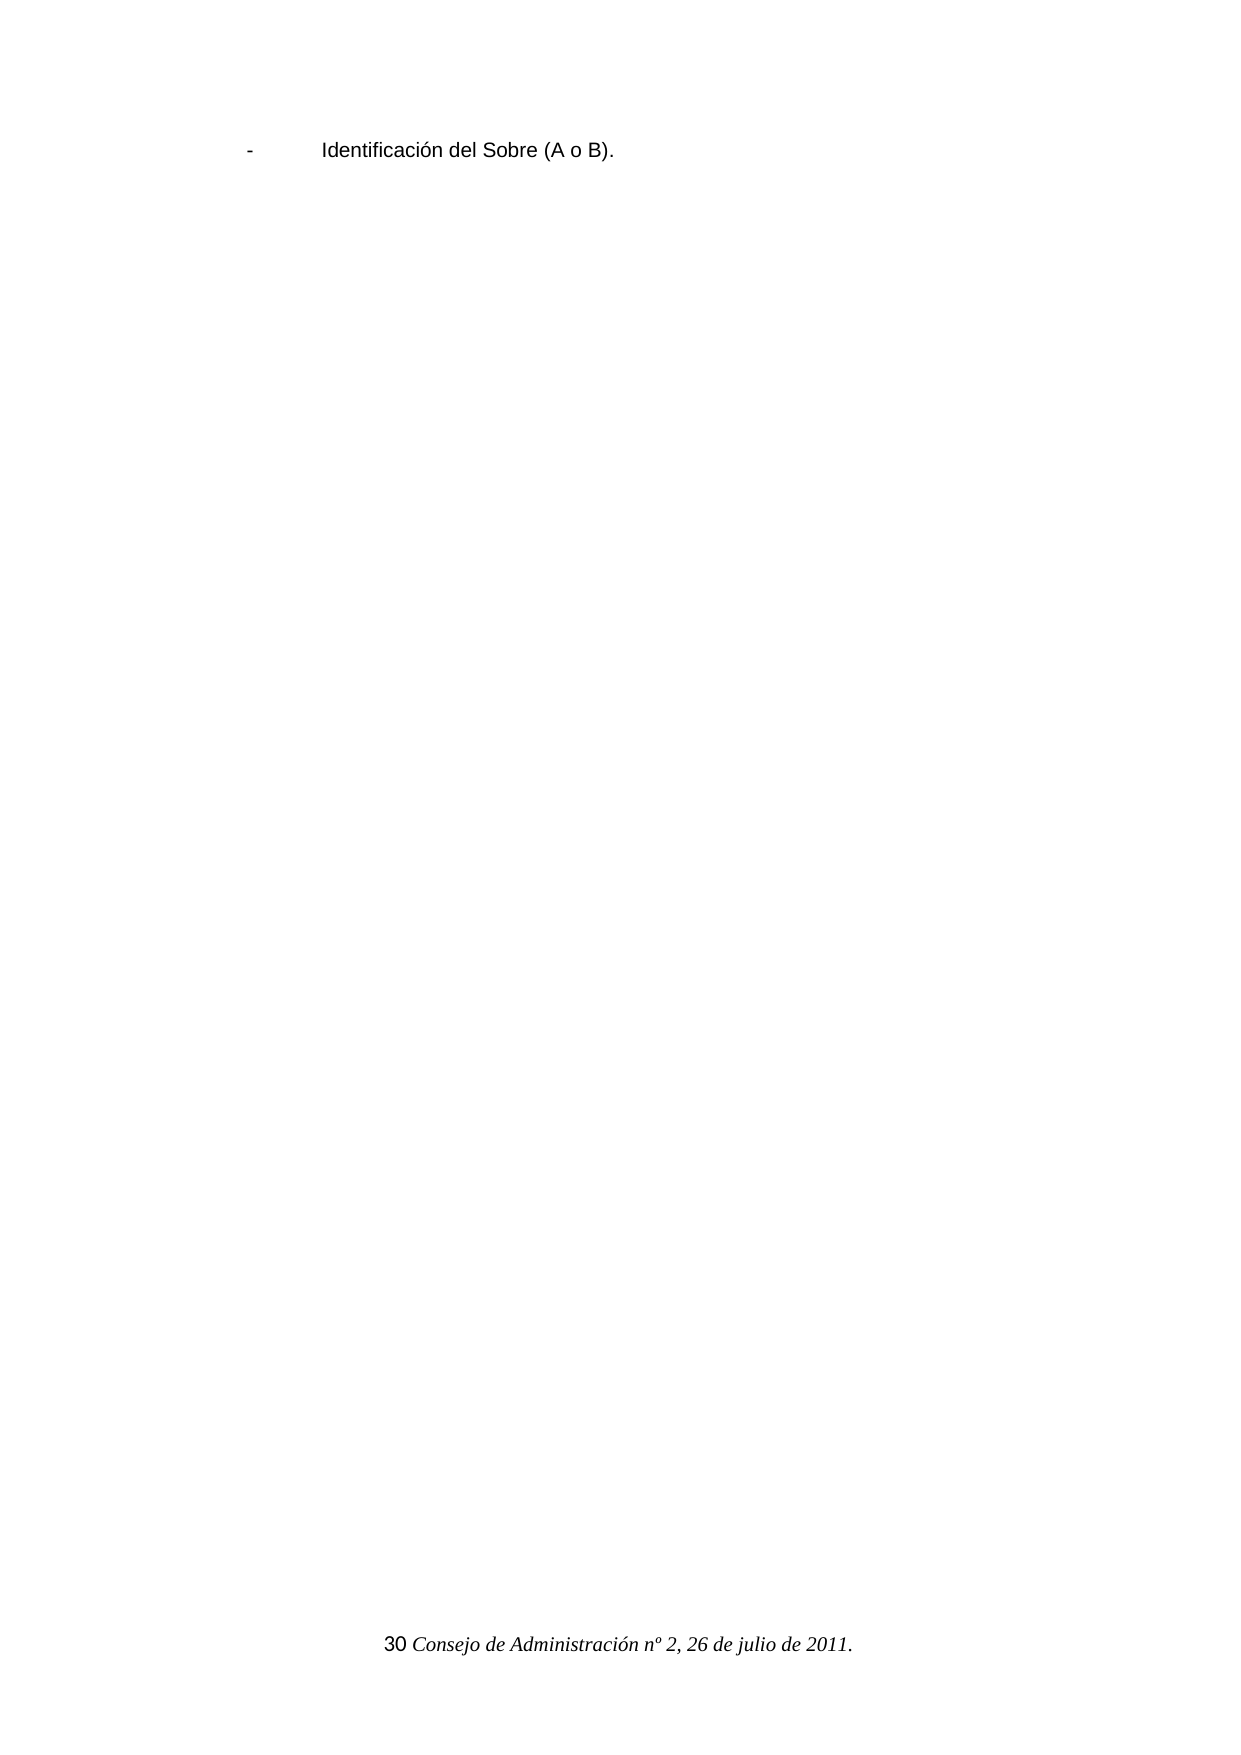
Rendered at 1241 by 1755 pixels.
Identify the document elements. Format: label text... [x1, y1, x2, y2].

list Identificación del Sobre (A o B). [246, 137, 1084, 161]
